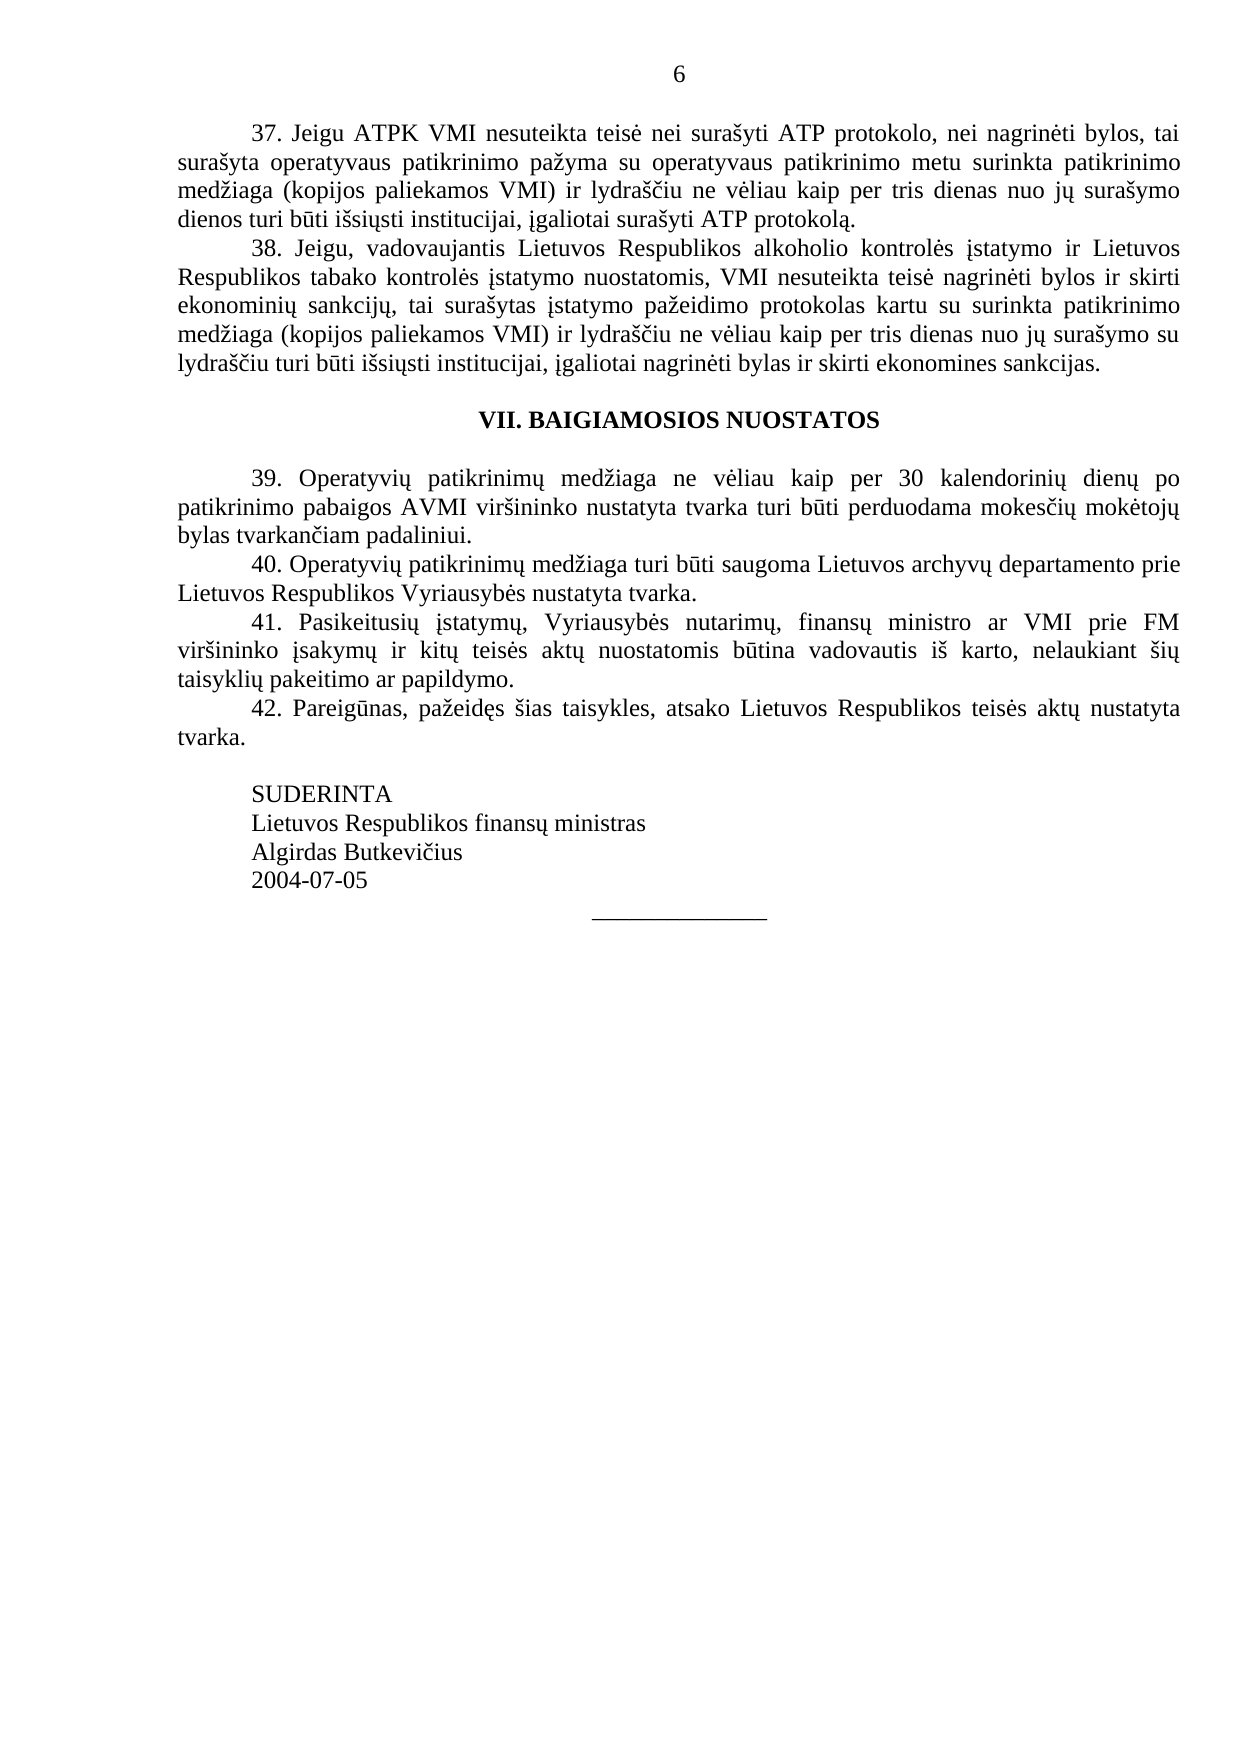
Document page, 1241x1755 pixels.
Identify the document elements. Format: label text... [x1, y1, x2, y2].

text SUDERINTA [177, 779, 1181, 808]
text 38. Jeigu, vadovaujantis Lietuvos Respublikos alkoholio kontrolės įstatymo ir Lietuvos Respublikos tabako kontrolės įstatymo nuostatomis, VMI nesuteikta teisė nagrinėti bylos ir skirti ekonominių sankcijų, tai surašytas įstatymo pažeidimo protokolas kartu su surinkta patikrinimo medžiaga (kopijos paliekamos VMI) ir lydraščiu ne vėliau kaip per tris dienas nuo jų surašymo su lydraščiu turi būti išsiųsti institucijai, įgaliotai nagrinėti bylas ir skirti ekonomines sankcijas. [177, 233, 1181, 377]
text 40. Operatyvių patikrinimų medžiaga turi būti saugoma Lietuvos archyvų departamento prie Lietuvos Respublikos Vyriausybės nustatyta tvarka. [177, 549, 1181, 607]
text 2004-07-05 [177, 866, 1181, 894]
text 41. Pasikeitusių įstatymų, Vyriausybės nutarimų, finansų ministro ar VMI prie FM viršininko įsakymų ir kitų teisės aktų nuostatomis būtina vadovautis iš karto, nelaukiant šių taisyklių pakeitimo ar papildymo. [177, 607, 1181, 693]
text 37. Jeigu ATPK VMI nesuteikta teisė nei surašyti ATP protokolo, nei nagrinėti bylos, tai surašyta operatyvaus patikrinimo pažyma su operatyvaus patikrinimo metu surinkta patikrinimo medžiaga (kopijos paliekamos VMI) ir lydraščiu ne vėliau kaip per tris dienas nuo jų surašymo dienos turi būti išsiųsti institucijai, įgaliotai surašyti ATP protokolą. [177, 118, 1181, 233]
text 42. Pareigūnas, pažeidęs šias taisykles, atsako Lietuvos Respublikos teisės aktų nustatyta tvarka. [177, 693, 1181, 751]
text Lietuvos Respublikos finansų ministras [177, 808, 1181, 837]
text VII. BAIGIAMOSIOS NUOSTATOS [177, 406, 1181, 434]
text 39. Operatyvių patikrinimų medžiaga ne vėliau kaip per 30 kalendorinių dienų po patikrinimo pabaigos AVMI viršininko nustatyta tvarka turi būti perduodama mokesčių mokėtojų bylas tvarkančiam padaliniui. [177, 463, 1181, 549]
text ______________ [177, 894, 1181, 923]
text Algirdas Butkevičius [177, 837, 1181, 866]
